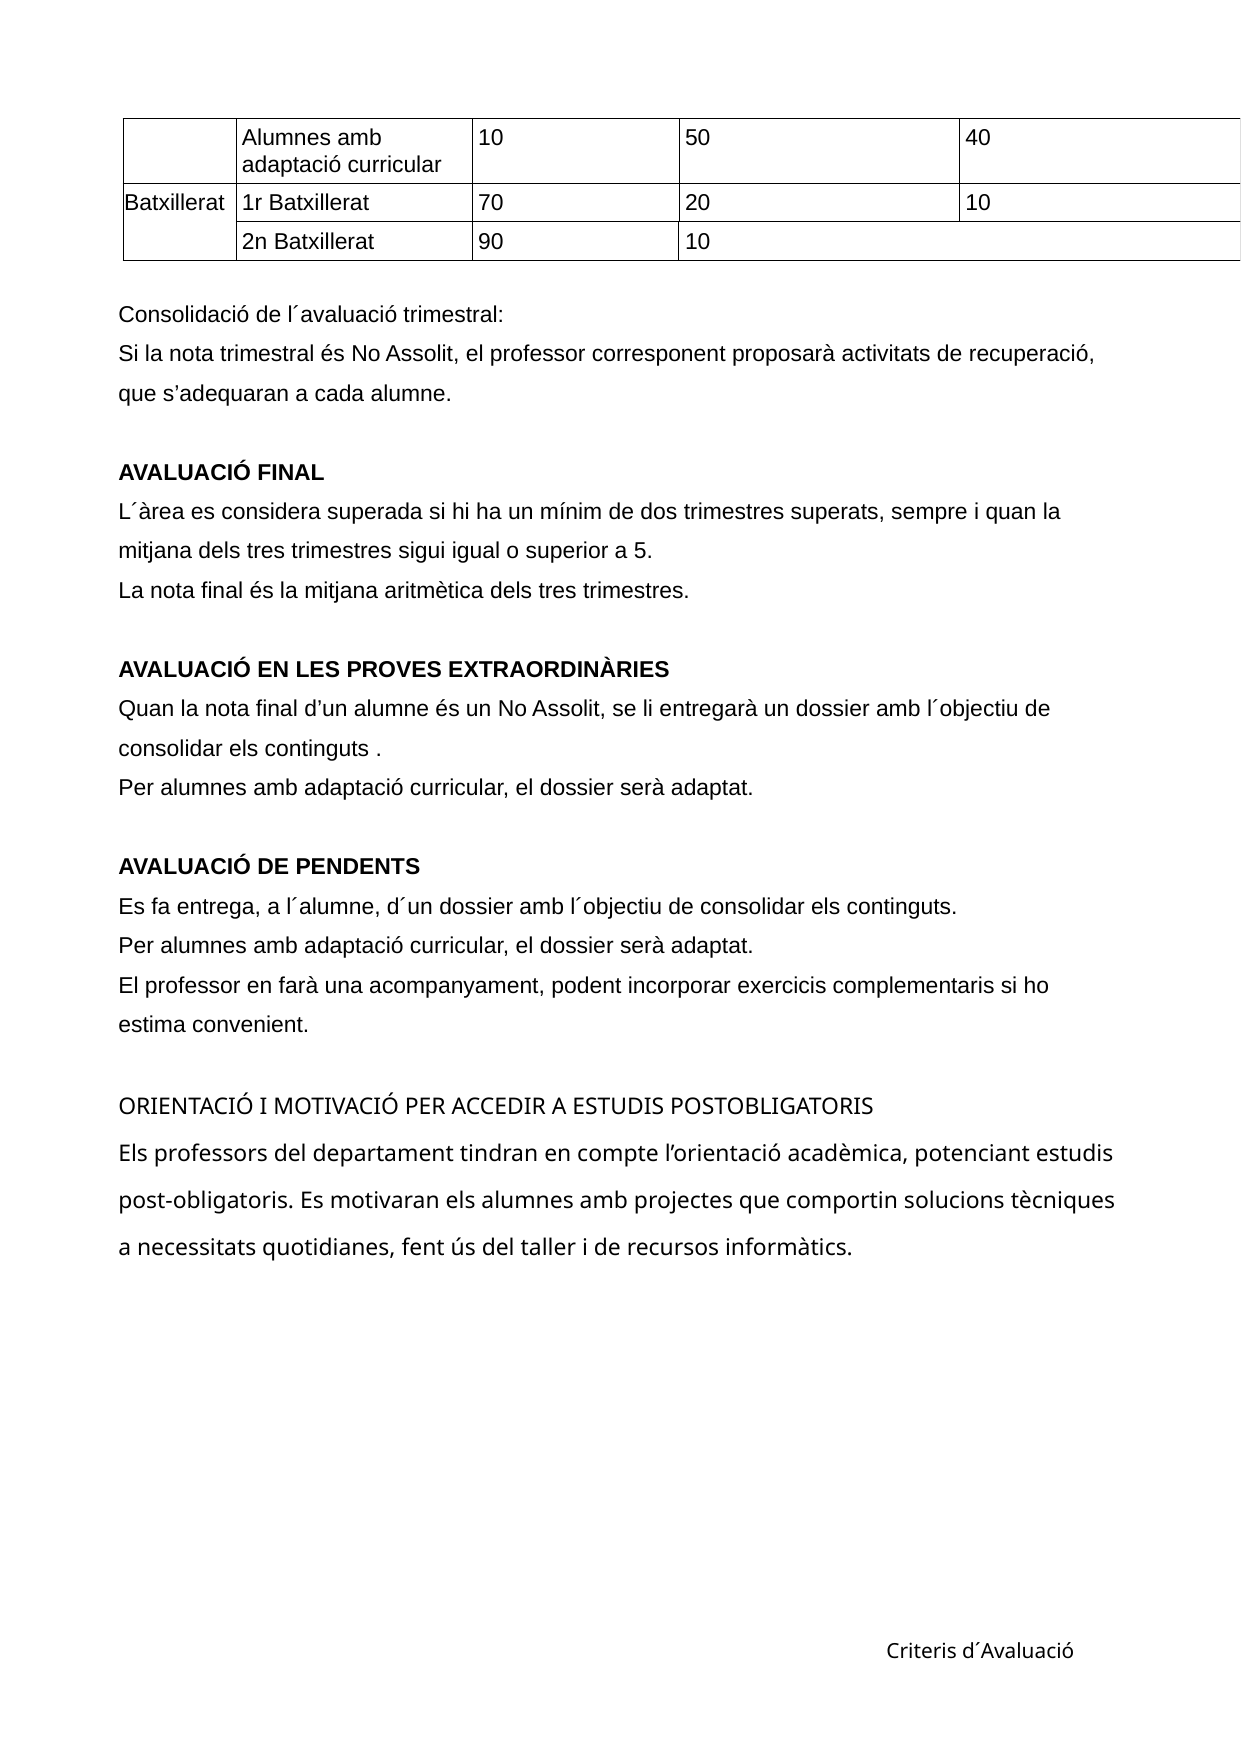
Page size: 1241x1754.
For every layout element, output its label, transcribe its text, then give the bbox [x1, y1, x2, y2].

text Quan la nota final d’un alumne és un No Assolit, se li entregarà un dossier amb l´objectiu de consolidar els continguts . [118, 695, 1122, 761]
table_cell 90 [473, 222, 678, 260]
text Per alumnes amb adaptació curricular, el dossier serà adaptat. [118, 774, 1122, 801]
text L´àrea es considera superada si hi ha un mínim de dos trimestres superats, sempre i quan la mitjana dels tres trimestres sigui igual o superior a 5. [118, 498, 1122, 564]
text Consolidació de l´avaluació trimestral: [118, 301, 1122, 327]
text Per alumnes amb adaptació curricular, el dossier serà adaptat. [118, 932, 1122, 958]
table_cell 10 [960, 184, 1240, 221]
table_cell 70 [473, 184, 679, 221]
text Els professors del departament tindran en compte l’orientació acadèmica, potenciant estudis post-obligatoris. Es motivaran els alumnes amb projectes que comportin solucions tècniques a necessitats quotidianes, fent ús del taller i de recursos informàtics. [118, 1137, 1122, 1262]
table_cell [124, 221, 236, 260]
text La nota final és la mitjana aritmètica dels tres trimestres. [118, 577, 1122, 603]
text Es fa entrega, a l´alumne, d´un dossier amb l´objectiu de consolidar els continguts. [118, 893, 1122, 919]
text El professor en farà una acompanyament, podent incorporar exercicis complementaris si ho estima convenient. [118, 972, 1122, 1037]
table_cell 2n Batxillerat [237, 222, 472, 260]
text AVALUACIÓ DE PENDENTS [118, 853, 1122, 879]
text ORIENTACIÓ I MOTIVACIÓ PER ACCEDIR A ESTUDIS POSTOBLIGATORIS [118, 1090, 1122, 1121]
text Si la nota trimestral és No Assolit, el professor corresponent proposarà activitats de recuperació, que s’adequaran a cada alumne. [118, 340, 1122, 406]
table_cell 40 [960, 119, 1240, 183]
table_cell 10 [679, 222, 1240, 260]
table_cell [124, 119, 236, 183]
table_cell Batxillerat [124, 184, 236, 221]
table_cell 1r Batxillerat [237, 184, 472, 221]
table_cell 50 [680, 119, 959, 183]
text AVALUACIÓ FINAL [118, 458, 1122, 485]
text AVALUACIÓ EN LES PROVES EXTRAORDINÀRIES [118, 656, 1122, 682]
table_cell 10 [473, 119, 679, 183]
table_cell 20 [680, 184, 959, 221]
table_cell Alumnes amb adaptació curricular [237, 119, 472, 183]
